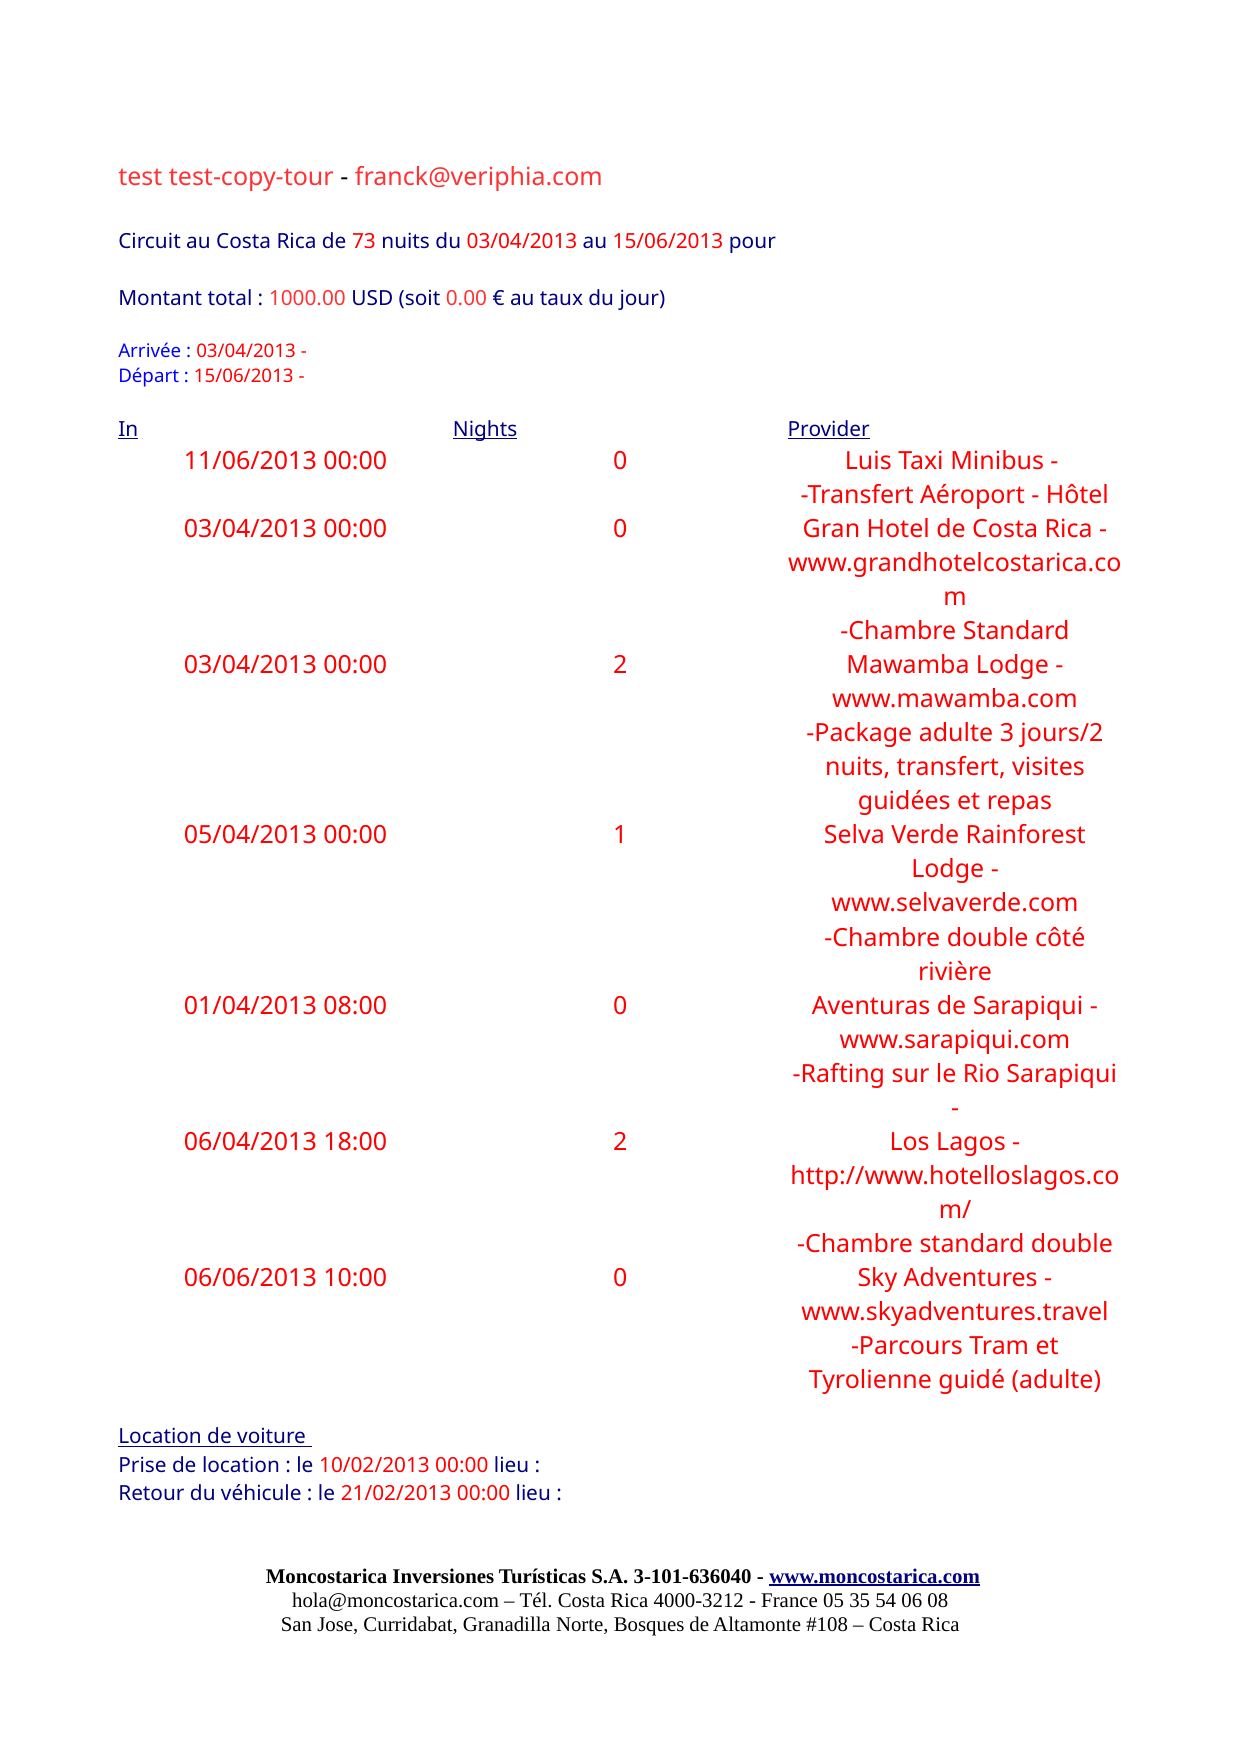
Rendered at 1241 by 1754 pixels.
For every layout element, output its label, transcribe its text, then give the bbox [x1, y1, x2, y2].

table_cell 01/04/2013 08:00 [118, 987, 453, 1123]
table_header Nights [453, 414, 787, 442]
table_cell Sky Adventures - www.skyadventures.travel -Parcours Tram et Tyrolienne guidé (adulte) [788, 1260, 1122, 1396]
text Circuit au Costa Rica de 73 nuits du 03/04/2013 au 15/06/2013 pour [118, 226, 1122, 255]
table_cell Gran Hotel de Costa Rica - www.grandhotelcostarica.com -Chambre Standard [788, 510, 1122, 647]
table_cell 2 [453, 647, 787, 817]
text Retour du véhicule : le 21/02/2013 00:00 lieu : [118, 1478, 1122, 1507]
table_cell 0 [453, 987, 787, 1123]
text Location de voiture [118, 1422, 1122, 1450]
table_cell 06/04/2013 18:00 [118, 1124, 453, 1260]
table_header [118, 118, 620, 158]
table_header [620, 118, 1122, 158]
table_cell 05/04/2013 00:00 [118, 817, 453, 987]
text test test-copy-tour - franck@veriphia.com [118, 158, 1087, 192]
table_cell Selva Verde Rainforest Lodge - www.selvaverde.com -Chambre double côté rivière [788, 817, 1122, 987]
table_cell 03/04/2013 00:00 [118, 647, 453, 817]
text Départ : 15/06/2013 - [118, 363, 1122, 388]
table_cell Los Lagos - http://www.hotelloslagos.com/ -Chambre standard double [788, 1124, 1122, 1260]
table_cell Aventuras de Sarapiqui - www.sarapiqui.com -Rafting sur le Rio Sarapiqui - [788, 987, 1122, 1123]
table_cell 0 [453, 510, 787, 647]
table_cell 11/06/2013 00:00 [118, 442, 453, 510]
table_cell 06/06/2013 10:00 [118, 1260, 453, 1396]
table_cell Luis Taxi Minibus - -Transfert Aéroport - Hôtel [788, 442, 1122, 510]
table_cell 03/04/2013 00:00 [118, 510, 453, 647]
table_cell 0 [453, 1260, 787, 1396]
text Montant total : 1000.00 USD (soit 0.00 € au taux du jour) [118, 283, 1122, 312]
text Arrivée : 03/04/2013 - [118, 337, 1122, 363]
table_cell 1 [453, 817, 787, 987]
text Prise de location : le 10/02/2013 00:00 lieu : [118, 1450, 1122, 1478]
table_header Provider [788, 414, 1122, 442]
table_header In [118, 414, 453, 442]
table_cell Mawamba Lodge - www.mawamba.com -Package adulte 3 jours/2 nuits, transfert, visites guidées et repas [788, 647, 1122, 817]
table_cell 2 [453, 1124, 787, 1260]
table_cell 0 [453, 442, 787, 510]
